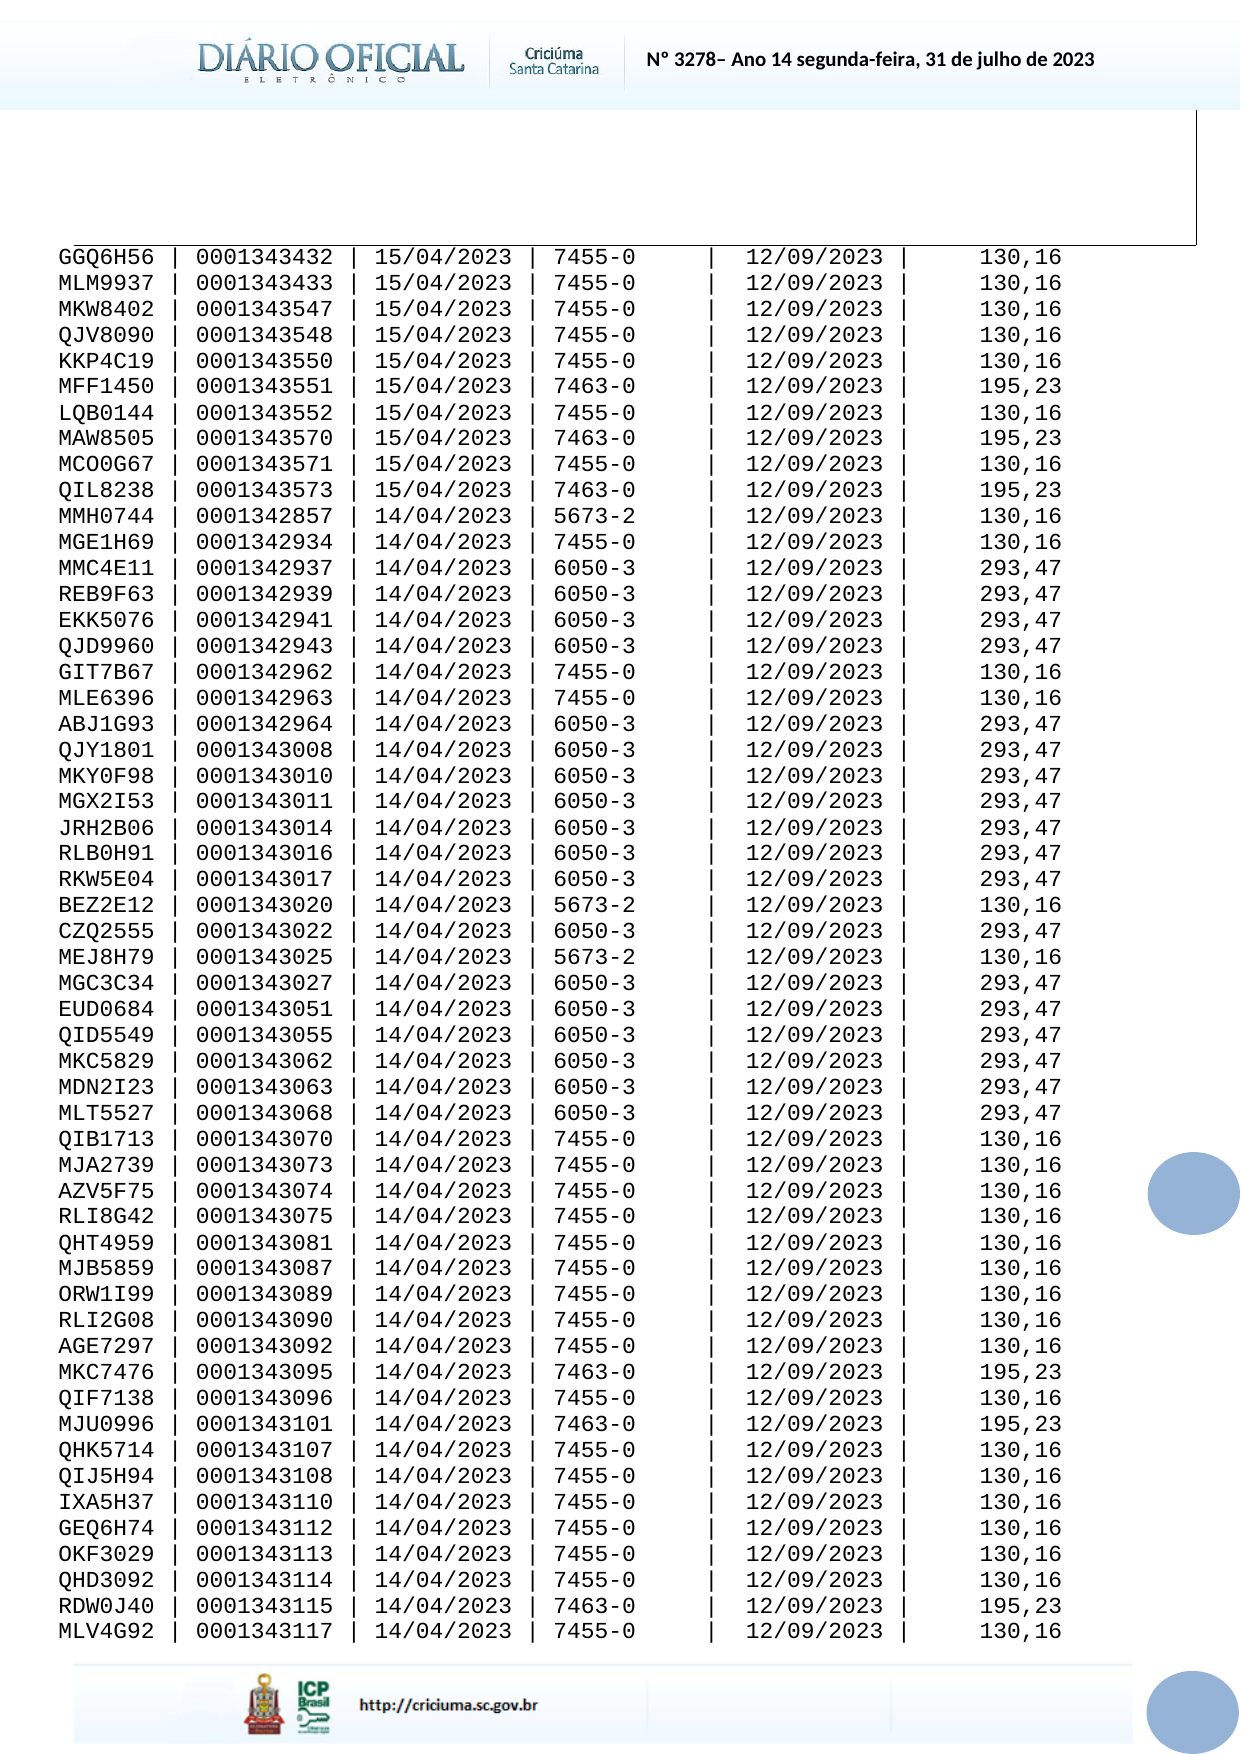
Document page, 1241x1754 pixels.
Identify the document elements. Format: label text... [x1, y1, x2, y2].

text MGC3C34 | 0001343027 | 14/04/2023 | 6050-3 | 12/09/2023 | 293,47 [44, 971, 1196, 997]
text MMH0744 | 0001342857 | 14/04/2023 | 5673-2 | 12/09/2023 | 130,16 [44, 504, 1196, 531]
text MLM9937 | 0001343433 | 15/04/2023 | 7455-0 | 12/09/2023 | 130,16 [44, 271, 1196, 297]
text MAW8505 | 0001343570 | 15/04/2023 | 7463-0 | 12/09/2023 | 195,23 [44, 427, 1196, 453]
text QJY1801 | 0001343008 | 14/04/2023 | 6050-3 | 12/09/2023 | 293,47 [44, 738, 1196, 764]
text QHT4959 | 0001343081 | 14/04/2023 | 7455-0 | 12/09/2023 | 130,16 [44, 1231, 1196, 1257]
text REB9F63 | 0001342939 | 14/04/2023 | 6050-3 | 12/09/2023 | 293,47 [44, 582, 1196, 608]
text AZV5F75 | 0001343074 | 14/04/2023 | 7455-0 | 12/09/2023 | 130,16 [44, 1179, 1149, 1205]
text CZQ2555 | 0001343022 | 14/04/2023 | 6050-3 | 12/09/2023 | 293,47 [44, 919, 1196, 946]
text ORW1I99 | 0001343089 | 14/04/2023 | 7455-0 | 12/09/2023 | 130,16 [44, 1283, 1196, 1309]
text IXA5H37 | 0001343110 | 14/04/2023 | 7455-0 | 12/09/2023 | 130,16 [44, 1490, 1196, 1516]
text MGX2I53 | 0001343011 | 14/04/2023 | 6050-3 | 12/09/2023 | 293,47 [44, 790, 1196, 816]
text AGE7297 | 0001343092 | 14/04/2023 | 7455-0 | 12/09/2023 | 130,16 [44, 1334, 1196, 1361]
text RLI2G08 | 0001343090 | 14/04/2023 | 7455-0 | 12/09/2023 | 130,16 [44, 1309, 1196, 1334]
text QJD9960 | 0001342943 | 14/04/2023 | 6050-3 | 12/09/2023 | 293,47 [44, 634, 1196, 660]
text RLB0H91 | 0001343016 | 14/04/2023 | 6050-3 | 12/09/2023 | 293,47 [44, 842, 1196, 868]
text MCO0G67 | 0001343571 | 15/04/2023 | 7455-0 | 12/09/2023 | 130,16 [44, 453, 1196, 479]
text QID5549 | 0001343055 | 14/04/2023 | 6050-3 | 12/09/2023 | 293,47 [44, 1023, 1196, 1049]
text MKY0F98 | 0001343010 | 14/04/2023 | 6050-3 | 12/09/2023 | 293,47 [44, 764, 1196, 790]
text LQB0144 | 0001343552 | 15/04/2023 | 7455-0 | 12/09/2023 | 130,16 [44, 401, 1196, 427]
text EKK5076 | 0001342941 | 14/04/2023 | 6050-3 | 12/09/2023 | 293,47 [44, 608, 1196, 634]
text MFF1450 | 0001343551 | 15/04/2023 | 7463-0 | 12/09/2023 | 195,23 [44, 375, 1196, 401]
text GIT7B67 | 0001342962 | 14/04/2023 | 7455-0 | 12/09/2023 | 130,16 [44, 660, 1196, 686]
text RKW5E04 | 0001343017 | 14/04/2023 | 6050-3 | 12/09/2023 | 293,47 [44, 868, 1196, 894]
text QHK5714 | 0001343107 | 14/04/2023 | 7455-0 | 12/09/2023 | 130,16 [44, 1438, 1196, 1464]
text MJA2739 | 0001343073 | 14/04/2023 | 7455-0 | 12/09/2023 | 130,16 [44, 1153, 1180, 1179]
text JRH2B06 | 0001343014 | 14/04/2023 | 6050-3 | 12/09/2023 | 293,47 [44, 816, 1196, 842]
text QIF7138 | 0001343096 | 14/04/2023 | 7455-0 | 12/09/2023 | 130,16 [44, 1386, 1196, 1412]
text EUD0684 | 0001343051 | 14/04/2023 | 6050-3 | 12/09/2023 | 293,47 [44, 997, 1196, 1023]
text BEZ2E12 | 0001343020 | 14/04/2023 | 5673-2 | 12/09/2023 | 130,16 [44, 894, 1196, 919]
text QIL8238 | 0001343573 | 15/04/2023 | 7463-0 | 12/09/2023 | 195,23 [44, 479, 1196, 504]
text MKC5829 | 0001343062 | 14/04/2023 | 6050-3 | 12/09/2023 | 293,47 [44, 1049, 1196, 1075]
text MGE1H69 | 0001342934 | 14/04/2023 | 7455-0 | 12/09/2023 | 130,16 [44, 531, 1196, 556]
text KKP4C19 | 0001343550 | 15/04/2023 | 7455-0 | 12/09/2023 | 130,16 [44, 349, 1196, 375]
text MKW8402 | 0001343547 | 15/04/2023 | 7455-0 | 12/09/2023 | 130,16 [44, 297, 1196, 323]
text ABJ1G93 | 0001342964 | 14/04/2023 | 6050-3 | 12/09/2023 | 293,47 [44, 712, 1196, 738]
text MJB5859 | 0001343087 | 14/04/2023 | 7455-0 | 12/09/2023 | 130,16 [44, 1257, 1196, 1283]
text OKF3029 | 0001343113 | 14/04/2023 | 7455-0 | 12/09/2023 | 130,16 [44, 1542, 1196, 1568]
text MJU0996 | 0001343101 | 14/04/2023 | 7463-0 | 12/09/2023 | 195,23 [44, 1412, 1196, 1438]
text RDW0J40 | 0001343115 | 14/04/2023 | 7463-0 | 12/09/2023 | 195,23 [44, 1594, 1196, 1620]
text GGQ6H56 | 0001343432 | 15/04/2023 | 7455-0 | 12/09/2023 | 130,16 [44, 245, 1196, 271]
text MDN2I23 | 0001343063 | 14/04/2023 | 6050-3 | 12/09/2023 | 293,47 [44, 1075, 1196, 1101]
text QHD3092 | 0001343114 | 14/04/2023 | 7455-0 | 12/09/2023 | 130,16 [44, 1568, 1196, 1594]
text QIB1713 | 0001343070 | 14/04/2023 | 7455-0 | 12/09/2023 | 130,16 [44, 1127, 1196, 1153]
text MMC4E11 | 0001342937 | 14/04/2023 | 6050-3 | 12/09/2023 | 293,47 [44, 556, 1196, 582]
text QJV8090 | 0001343548 | 15/04/2023 | 7455-0 | 12/09/2023 | 130,16 [44, 323, 1196, 349]
text RLI8G42 | 0001343075 | 14/04/2023 | 7455-0 | 12/09/2023 | 130,16 [44, 1205, 1171, 1231]
text MLT5527 | 0001343068 | 14/04/2023 | 6050-3 | 12/09/2023 | 293,47 [44, 1101, 1196, 1127]
text MEJ8H79 | 0001343025 | 14/04/2023 | 5673-2 | 12/09/2023 | 130,16 [44, 946, 1196, 971]
text MKC7476 | 0001343095 | 14/04/2023 | 7463-0 | 12/09/2023 | 195,23 [44, 1361, 1196, 1386]
text MLV4G92 | 0001343117 | 14/04/2023 | 7455-0 | 12/09/2023 | 130,16 [44, 1620, 1196, 1646]
text GEQ6H74 | 0001343112 | 14/04/2023 | 7455-0 | 12/09/2023 | 130,16 [44, 1516, 1196, 1542]
text MLE6396 | 0001342963 | 14/04/2023 | 7455-0 | 12/09/2023 | 130,16 [44, 686, 1196, 712]
text QIJ5H94 | 0001343108 | 14/04/2023 | 7455-0 | 12/09/2023 | 130,16 [44, 1464, 1196, 1490]
